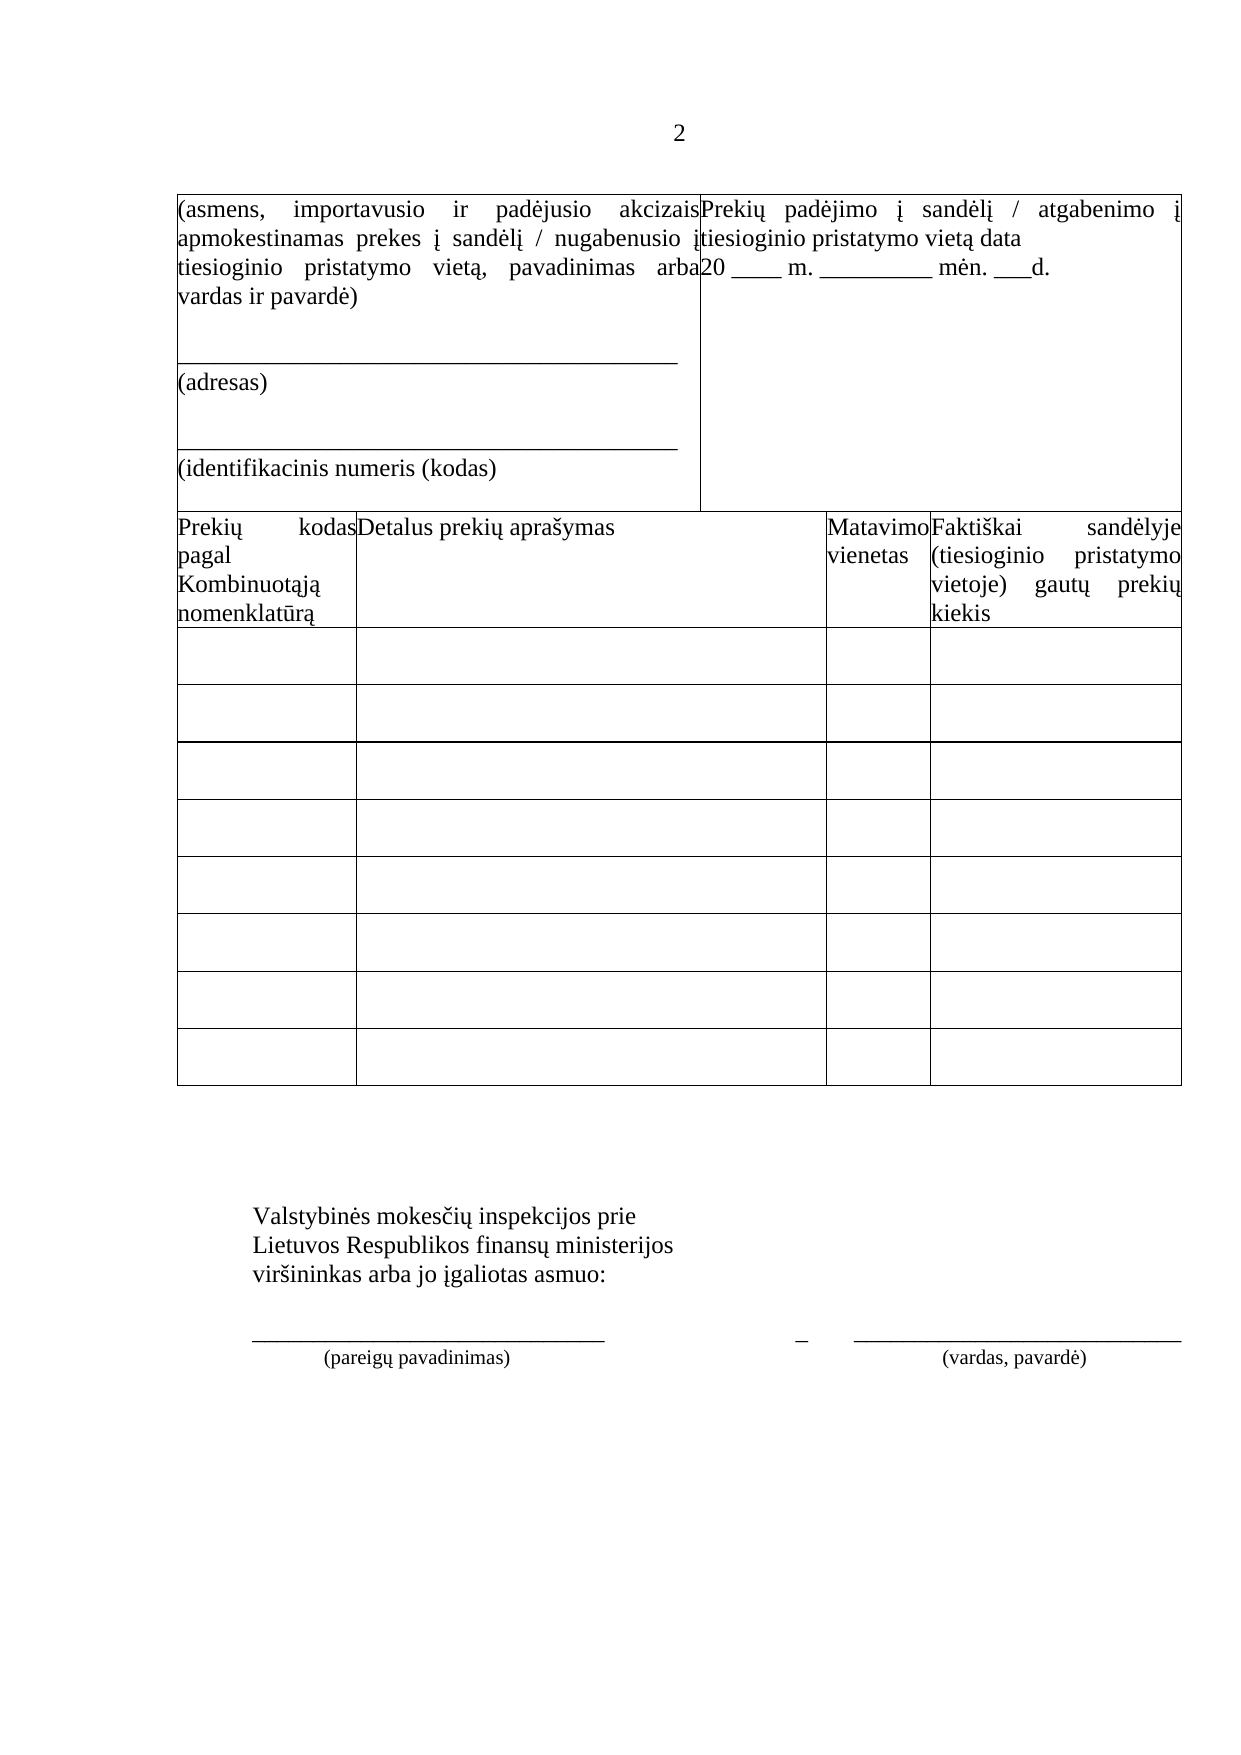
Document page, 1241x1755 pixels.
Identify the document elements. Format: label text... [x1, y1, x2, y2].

table_cell [931, 685, 1181, 741]
table_cell [357, 972, 826, 1028]
table_cell [931, 628, 1181, 684]
table_cell Prekių kodas pagal Kombinuotąją nomenklatūrą [178, 512, 356, 627]
table_cell [827, 972, 930, 1028]
table_cell Prekių padėjimo į sandėlį / atgabenimo į tiesioginio pristatymo vietą data 20 ____ m. _________ mėn. ___d. [701, 195, 1181, 511]
table_cell [931, 1029, 1181, 1085]
text Valstybinės mokesčių inspekcijos prie [177, 1201, 1181, 1230]
table_cell [357, 743, 826, 799]
table_cell [178, 972, 356, 1028]
text viršininkas arba jo įgaliotas asmuo: [177, 1259, 1181, 1287]
text Lietuvos Respublikos finansų ministerijos [177, 1230, 1181, 1259]
table_cell [931, 743, 1181, 799]
table_cell [931, 800, 1181, 856]
table_cell [357, 800, 826, 856]
table_cell [827, 914, 930, 971]
table_cell [827, 628, 930, 684]
table_cell [178, 685, 356, 741]
table_cell [827, 800, 930, 856]
table_cell Faktiškai sandėlyje (tiesioginio pristatymo vietoje) gautų prekių kiekis [931, 512, 1181, 627]
table_cell [931, 972, 1181, 1028]
table_cell [827, 857, 930, 913]
table_cell [178, 743, 356, 799]
table_header (asmens, importavusio ir padėjusio akcizais apmokestinamas prekes į sandėlį / nugabenusio į tiesioginio pristatymo vietą, pavadinimas arba vardas ir pavardė) ________________________________________ (adresas) ________________________________________ (identifikacinis numeris (kodas) [178, 195, 700, 511]
table_cell [827, 1029, 930, 1085]
table_cell [357, 628, 826, 684]
table_cell [931, 857, 1181, 913]
table_cell [357, 857, 826, 913]
table_cell [178, 1029, 356, 1085]
table_cell [178, 628, 356, 684]
text (pareigų pavadinimas) (vardas, pavardė) [177, 1345, 1181, 1369]
table_cell Matavimo vienetas [827, 512, 930, 627]
table_cell Detalus prekių aprašymas [357, 512, 826, 627]
table_cell [357, 914, 826, 971]
table_cell [178, 857, 356, 913]
table_cell [357, 685, 826, 741]
table_cell [827, 743, 930, 799]
table_cell [931, 914, 1181, 971]
table_cell [357, 1029, 826, 1085]
table_cell [178, 800, 356, 856]
table_cell [178, 914, 356, 971]
table_cell [827, 685, 930, 741]
